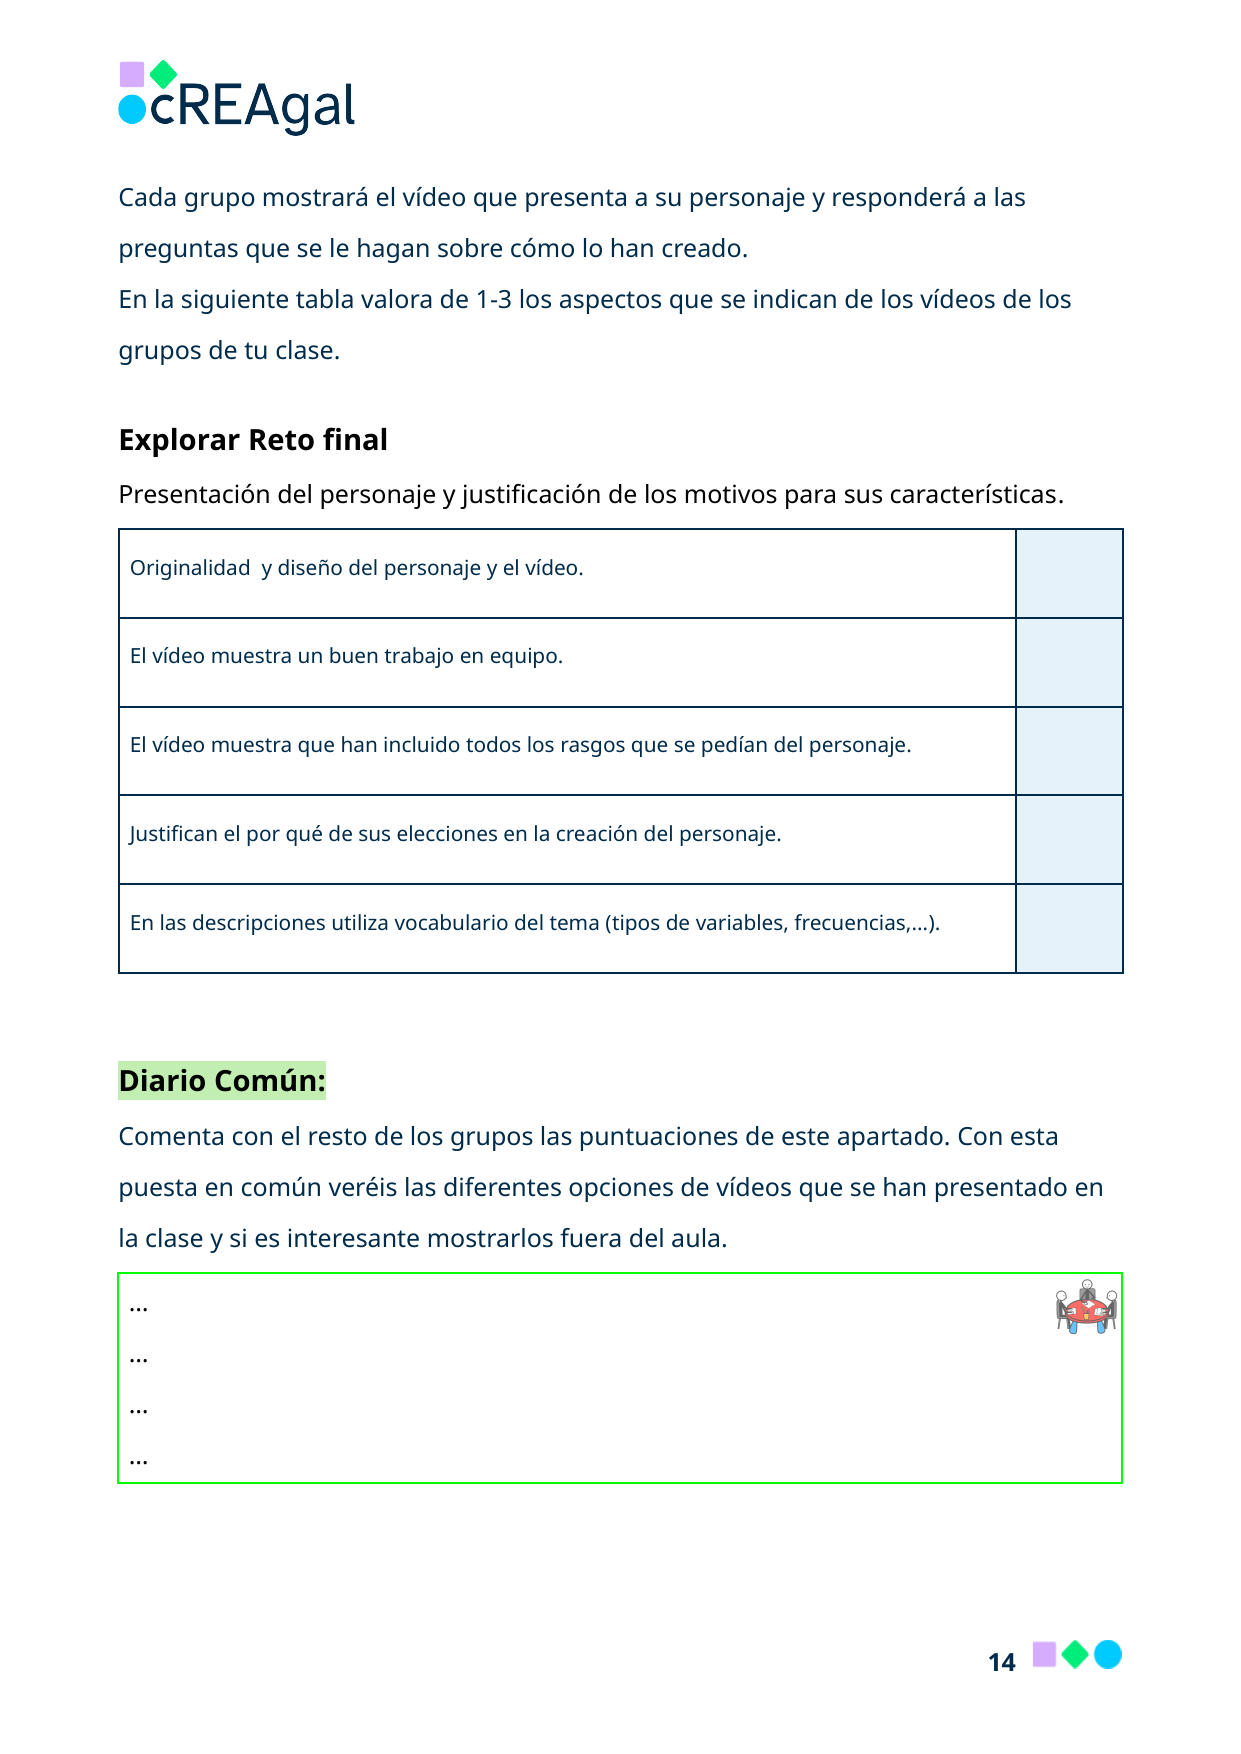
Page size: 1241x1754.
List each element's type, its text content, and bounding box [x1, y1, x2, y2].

table_cell [1017, 708, 1122, 794]
text Comenta con el resto de los grupos las puntuaciones de este apartado. Con esta puesta en común veréis las diferentes opciones de vídeos que se han presentado en la clase y si es interesante mostrarlos fuera del aula. [118, 1119, 1122, 1255]
table_cell [1017, 619, 1122, 706]
picture [118, 60, 355, 136]
subtitle Diario Común: [118, 1061, 1122, 1100]
table_cell [1017, 796, 1122, 883]
table_cell [1017, 885, 1122, 972]
table_cell El vídeo muestra un buen trabajo en equipo. [120, 619, 1015, 706]
text En la siguiente tabla valora de 1-3 los aspectos que se indican de los vídeos de los grupos de tu clase. [118, 281, 1122, 366]
subtitle Explorar Reto final [118, 419, 1122, 458]
table_cell Justifican el por qué de sus elecciones en la creación del personaje. [120, 796, 1015, 883]
table_header [1017, 530, 1122, 617]
picture [1111, 1657, 1122, 1669]
table_cell En las descripciones utiliza vocabulario del tema (tipos de variables, frecuencias,…). [120, 885, 1015, 972]
table_cell El vídeo muestra que han incluido todos los rasgos que se pedían del personaje. [120, 708, 1015, 794]
text Cada grupo mostrará el vídeo que presenta a su personaje y responderá a las preguntas que se le hagan sobre cómo lo han creado. [118, 179, 1122, 264]
picture [1032, 1640, 1105, 1669]
picture [1112, 1640, 1122, 1651]
text Presentación del personaje y justificación de los motivos para sus características. [118, 477, 1122, 511]
table_header Originalidad y diseño del personaje y el vídeo. [120, 530, 1015, 617]
table_header … … … … [119, 1274, 1121, 1482]
